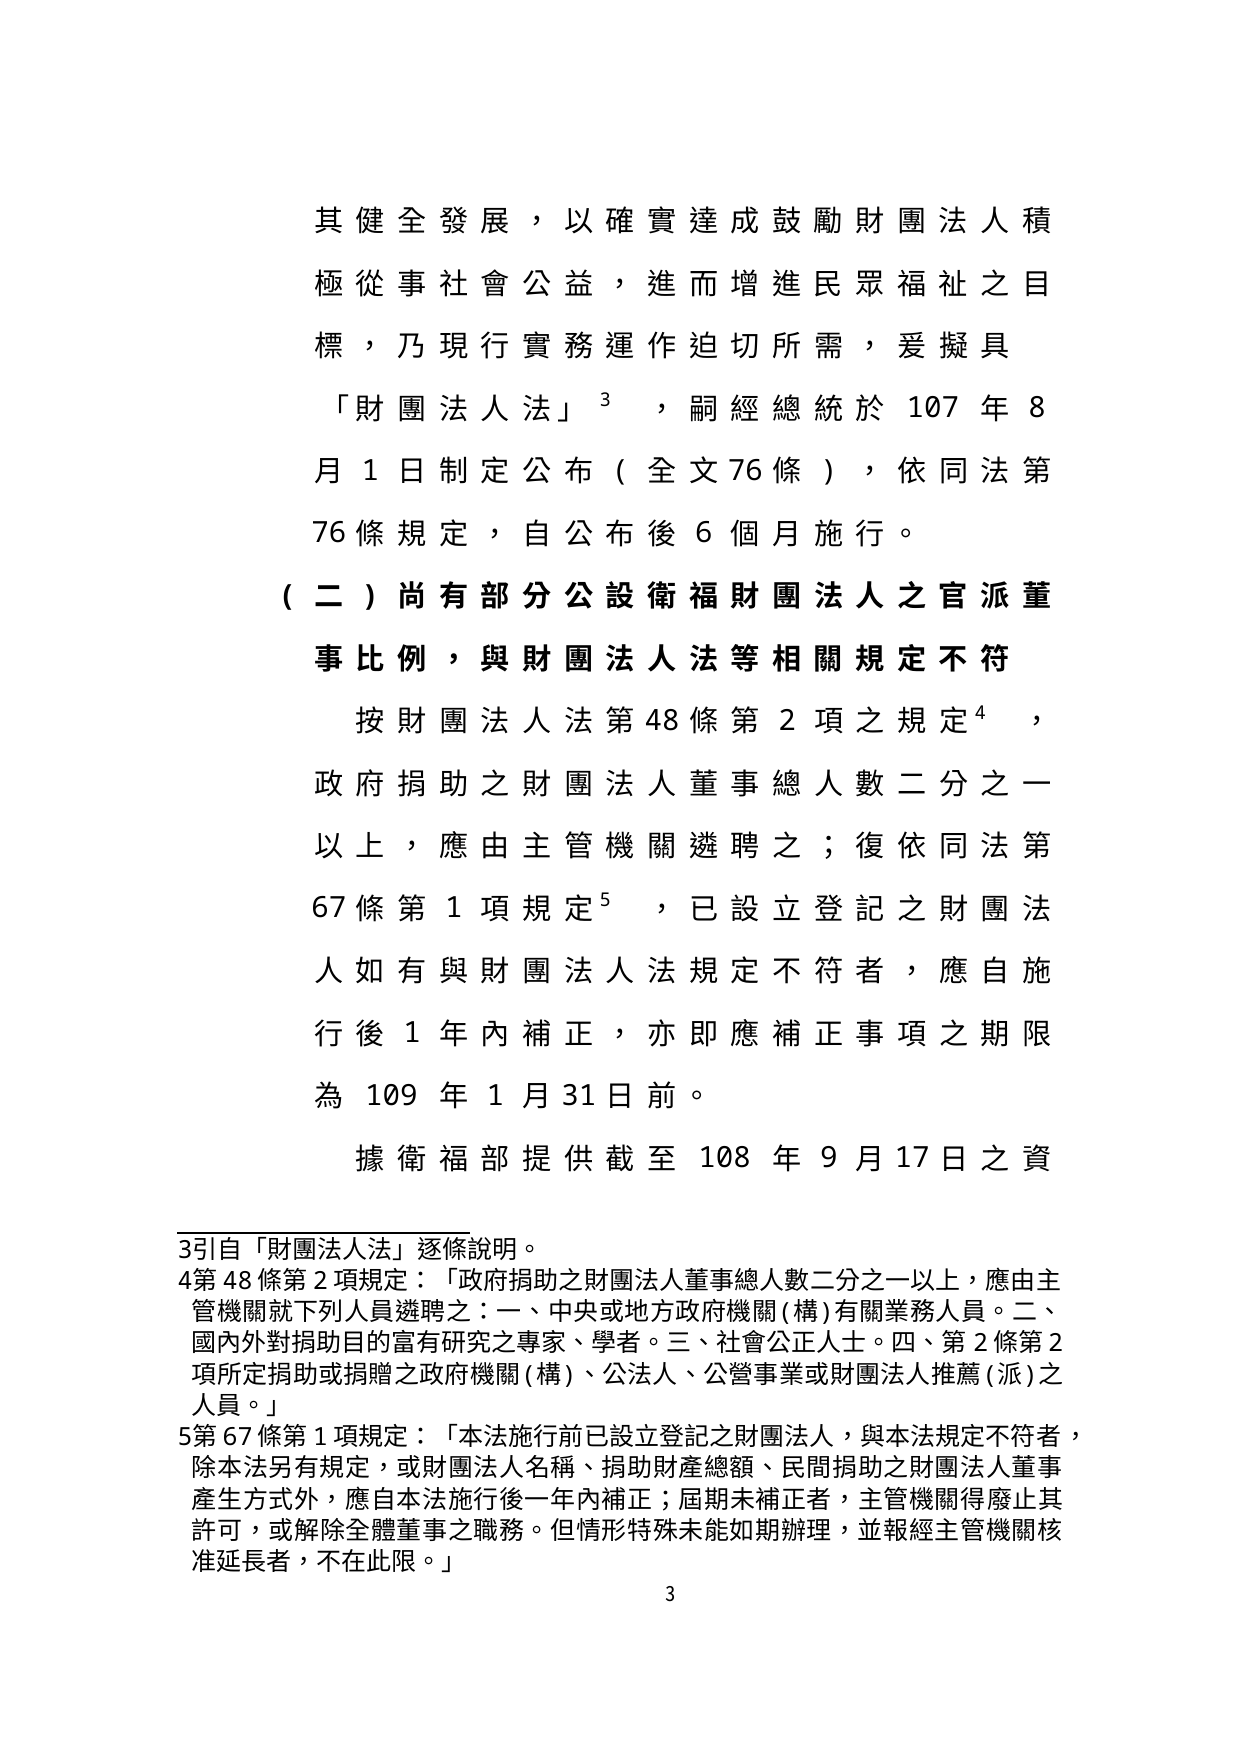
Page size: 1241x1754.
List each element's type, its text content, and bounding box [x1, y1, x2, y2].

text 按近年來中央各目的事業主管機關辦理財團法人之設立許可及監督管理，係以民法相關規定及本於其權責個別訂定之行政規則、職權命令為依據；惟民法規範財團法人之條文僅有數條，且均為原則性規定，上開行政規則、職權命令之內容復多涉及人民權利義務事項，有違反法律保留原則之虞。為期落實依法行政原則，制定專法以作為其設立許可、營運及管理之共通性法律，使政府機關能更有效管理，並促進其健全發展，以確實達成鼓勵財團法人積極從事社會公益，進而增進民眾福祉之目標，乃現行實務運作迫切所需，爰擬具「財團法人法」，嗣經總統於107年8月1日制定公布(全文76條)，依同法第76條規定，自公布後6個月施行。 [271, 177, 1058, 552]
text 引自「財團法人法」逐條說明。 [177, 1233, 1063, 1264]
text (二)尚有部分公設衛福財團法人之官派董事比例，與財團法人法等相關規定不符 [242, 552, 1058, 677]
text 第67條第1項規定：「本法施行前已設立登記之財團法人，與本法規定不符者，除本法另有規定，或財團法人名稱、捐助財產總額、民間捐助之財團法人董事產生方式外，應自本法施行後一年內補正；屆期未補正者，主管機關得廢止其許可，或解除全體董事之職務。但情形特殊未能如期辦理，並報經主管機關核准延長者，不在此限。」 [177, 1421, 1063, 1577]
text 第48條第2項規定：「政府捐助之財團法人董事總人數二分之一以上，應由主管機關就下列人員遴聘之：一、中央或地方政府機關(構)有關業務人員。二、國內外對捐助目的富有研究之專家、學者。三、社會公正人士。四、第2條第2項所定捐助或捐贈之政府機關(構)、公法人、公營事業或財團法人推薦(派)之人員。」 [177, 1264, 1063, 1421]
text 按財團法人法第48條第2項之規定，政府捐助之財團法人董事總人數二分之一以上，應由主管機關遴聘之；復依同法第67條第1項規定，已設立登記之財團法人如有與財團法人法規定不符者，應自施行後1年內補正，亦即應補正事項之期限為109年1月31日前。 [271, 677, 1058, 1115]
text 據衛福部提供截至108年9月17日之資 [271, 1115, 1058, 1177]
